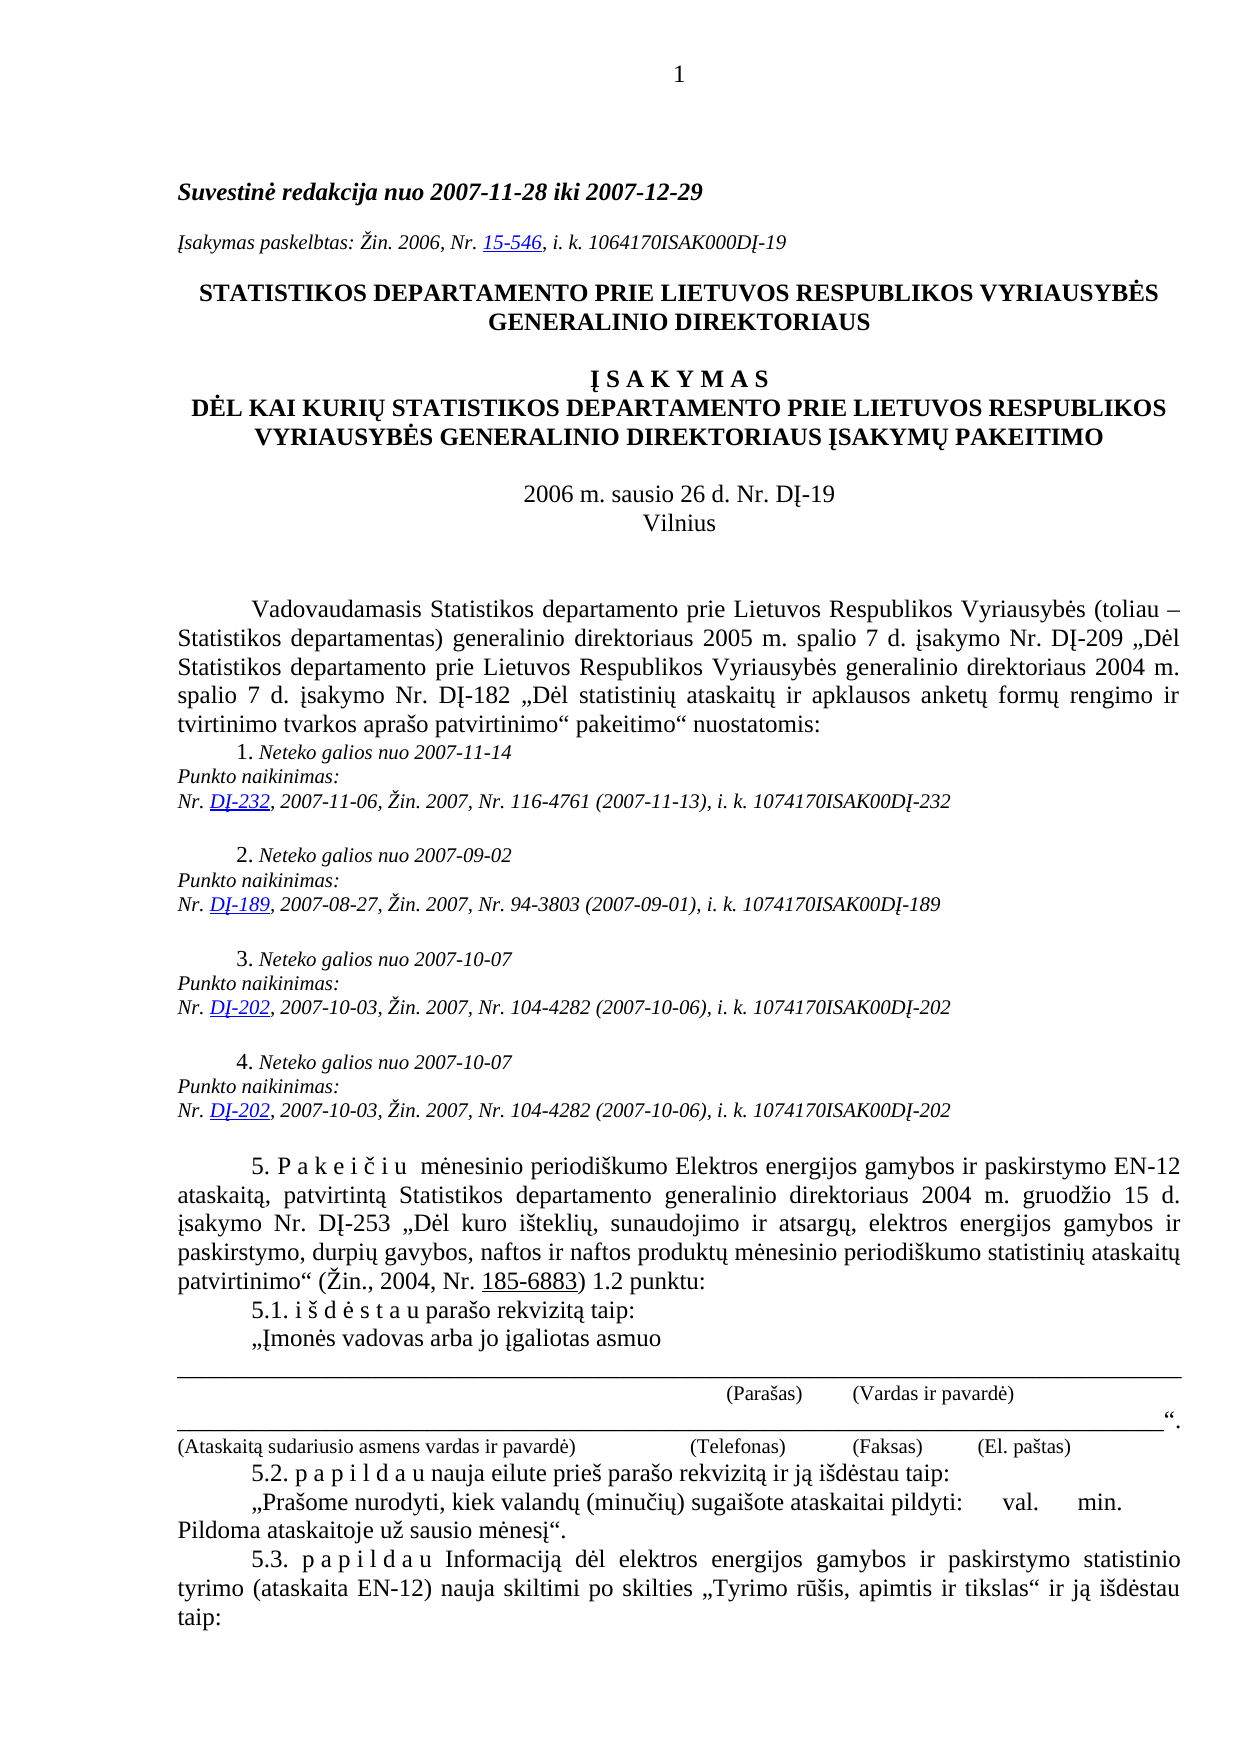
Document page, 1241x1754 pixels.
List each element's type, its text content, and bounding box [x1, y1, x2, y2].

text „Prašome nurodyti, kiek valandų (minučių) sugaišote ataskaitai pildyti: val. min. Pildoma ataskaitoje už sausio mėnesį“. [177, 1487, 1181, 1544]
text Įsakymas paskelbtas: Žin. 2006, Nr. 15-546, i. k. 1064170ISAK000DĮ-19 [177, 230, 1181, 254]
text Nr. DĮ-232, 2007-11-06, Žin. 2007, Nr. 116-4761 (2007-11-13), i. k. 1074170ISAK00DĮ-232 [177, 788, 1181, 813]
text 5.2. papildau nauja eilute prieš parašo rekvizitą ir ją išdėstau taip: [177, 1458, 1181, 1487]
text Vadovaudamasis Statistikos departamento prie Lietuvos Respublikos Vyriausybės (toliau – Statistikos departamentas) generalinio direktoriaus 2005 m. spalio 7 d. įsakymo Nr. DĮ-209 „Dėl Statistikos departamento prie Lietuvos Respublikos Vyriausybės generalinio direktoriaus 2004 m. spalio 7 d. įsakymo Nr. DĮ-182 „Dėl statistinių ataskaitų ir apklausos anketų formų rengimo ir tvirtinimo tvarkos aprašo patvirtinimo“ pakeitimo“ nuostatomis: [177, 594, 1181, 738]
text DĖL KAI KURIŲ STATISTIKOS DEPARTAMENTO PRIE LIETUVOS RESPUBLIKOS VYRIAUSYBĖS GENERALINIO DIREKTORIAUS ĮSAKYMŲ PAKEITIMO [177, 393, 1181, 451]
text “. [177, 1405, 1181, 1434]
text Punkto naikinimas: [177, 971, 1181, 995]
text STATISTIKOS DEPARTAMENTO PRIE LIETUVOS RESPUBLIKOS VYRIAUSYBĖS GENERALINIO DIREKTORIAUS [177, 278, 1181, 336]
text (Parašas) (Vardas ir pavardė) [652, 1381, 1181, 1405]
text Į S A K Y M A S [177, 364, 1181, 393]
text Suvestinė redakcija nuo 2007-11-28 iki 2007-12-29 [177, 177, 1181, 206]
text 5.3. papildau Informaciją dėl elektros energijos gamybos ir paskirstymo statistinio tyrimo (ataskaita EN-12) nauja skiltimi po skilties „Tyrimo rūšis, apimtis ir tikslas“ ir ją išdėstau taip: [177, 1544, 1181, 1630]
text 2. Neteko galios nuo 2007-09-02 [177, 841, 1181, 868]
text Punkto naikinimas: [177, 1074, 1181, 1098]
text Nr. DĮ-189, 2007-08-27, Žin. 2007, Nr. 94-3803 (2007-09-01), i. k. 1074170ISAK00DĮ-189 [177, 892, 1181, 916]
text Vilnius [177, 508, 1181, 537]
text 4. Neteko galios nuo 2007-10-07 [177, 1048, 1181, 1074]
text Punkto naikinimas: [177, 868, 1181, 892]
text 5.1. išdėstau parašo rekvizitą taip: [177, 1295, 1181, 1323]
text Nr. DĮ-202, 2007-10-03, Žin. 2007, Nr. 104-4282 (2007-10-06), i. k. 1074170ISAK00DĮ-202 [177, 1098, 1181, 1122]
text Nr. DĮ-202, 2007-10-03, Žin. 2007, Nr. 104-4282 (2007-10-06), i. k. 1074170ISAK00DĮ-202 [177, 995, 1181, 1019]
text 5. Pakeičiu mėnesinio periodiškumo Elektros energijos gamybos ir paskirstymo EN-12 ataskaitą, patvirtintą Statistikos departamento generalinio direktoriaus 2004 m. gruodžio 15 d. įsakymo Nr. DĮ-253 „Dėl kuro išteklių, sunaudojimo ir atsargų, elektros energijos gamybos ir paskirstymo, durpių gavybos, naftos ir naftos produktų mėnesinio periodiškumo statistinių ataskaitų patvirtinimo“ (Žin., 2004, Nr. 185-6883) 1.2 punktu: [177, 1151, 1181, 1295]
text 3. Neteko galios nuo 2007-10-07 [177, 944, 1181, 971]
text 2006 m. sausio 26 d. Nr. DĮ-19 [177, 479, 1181, 508]
text Punkto naikinimas: [177, 764, 1181, 788]
text „Įmonės vadovas arba jo įgaliotas asmuo [177, 1323, 1181, 1352]
text 1. Neteko galios nuo 2007-11-14 [177, 738, 1181, 764]
text (Ataskaitą sudariusio asmens vardas ir pavardė) (Telefonas) (Faksas) (El. paštas) [177, 1434, 1181, 1458]
